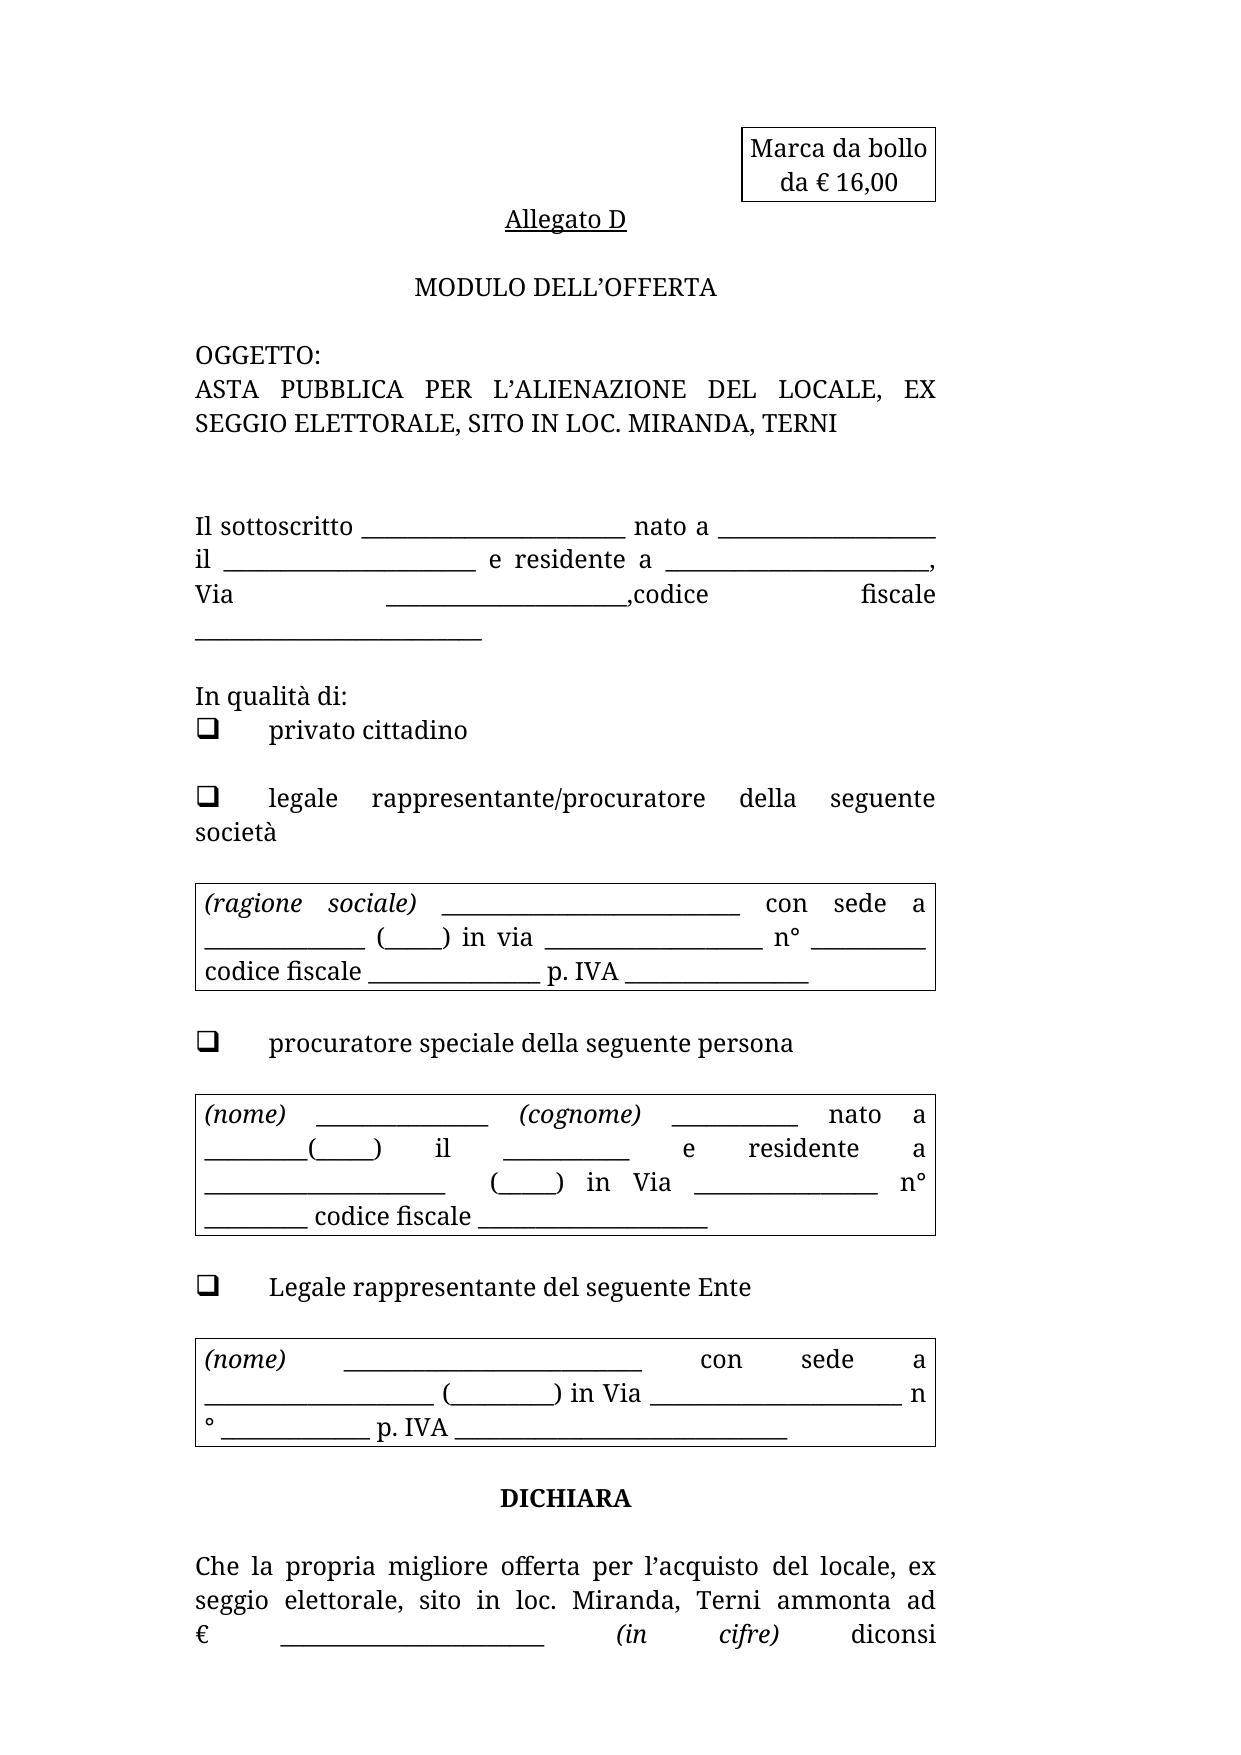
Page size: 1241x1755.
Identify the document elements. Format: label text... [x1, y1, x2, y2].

subtitle DICHIARA [195, 1481, 936, 1515]
text (nome) _______________ (cognome) ___________ nato a _________(_____) il ___________ e residente a _____________________ (_____) in Via ________________ n° _________ codice fiscale ____________________ [196, 1095, 935, 1235]
list legale rappresentante/procuratore della seguente società [195, 781, 936, 849]
text In qualità di: [195, 678, 936, 712]
list procuratore speciale della seguente persona [195, 1025, 936, 1059]
text OGGETTO: [195, 338, 936, 372]
text da € 16,00 [743, 161, 935, 201]
text (nome) __________________________ con sede a ____________________ (_________) in Via ______________________ n ° _____________ p. IVA _____________________________ [196, 1339, 935, 1446]
list Legale rappresentante del seguente Ente [195, 1270, 936, 1304]
text (ragione sociale) __________________________ con sede a ______________ (_____) in via ___________________ n° __________ codice fiscale _______________ p. IVA ________________ [196, 884, 935, 990]
text MODULO DELL’OFFERTA [195, 270, 936, 304]
text Allegato D [195, 202, 936, 236]
list privato cittadino [195, 712, 936, 747]
text Marca da bollo [743, 128, 935, 161]
text Che la propria migliore offerta per l’acquisto del locale, ex seggio elettorale, sito in loc. Miranda, Terni ammonta ad € _______________________ (in cifre) diconsi [195, 1549, 936, 1651]
text ASTA PUBBLICA PER L’ALIENAZIONE DEL LOCALE, EX SEGGIO ELETTORALE, SITO IN LOC. MIRANDA, TERNI [195, 372, 936, 440]
text Il sottoscritto _______________________ nato a ___________________ il ______________________ e residente a _______________________, Via _____________________,codice fiscale _________________________ [195, 508, 936, 644]
